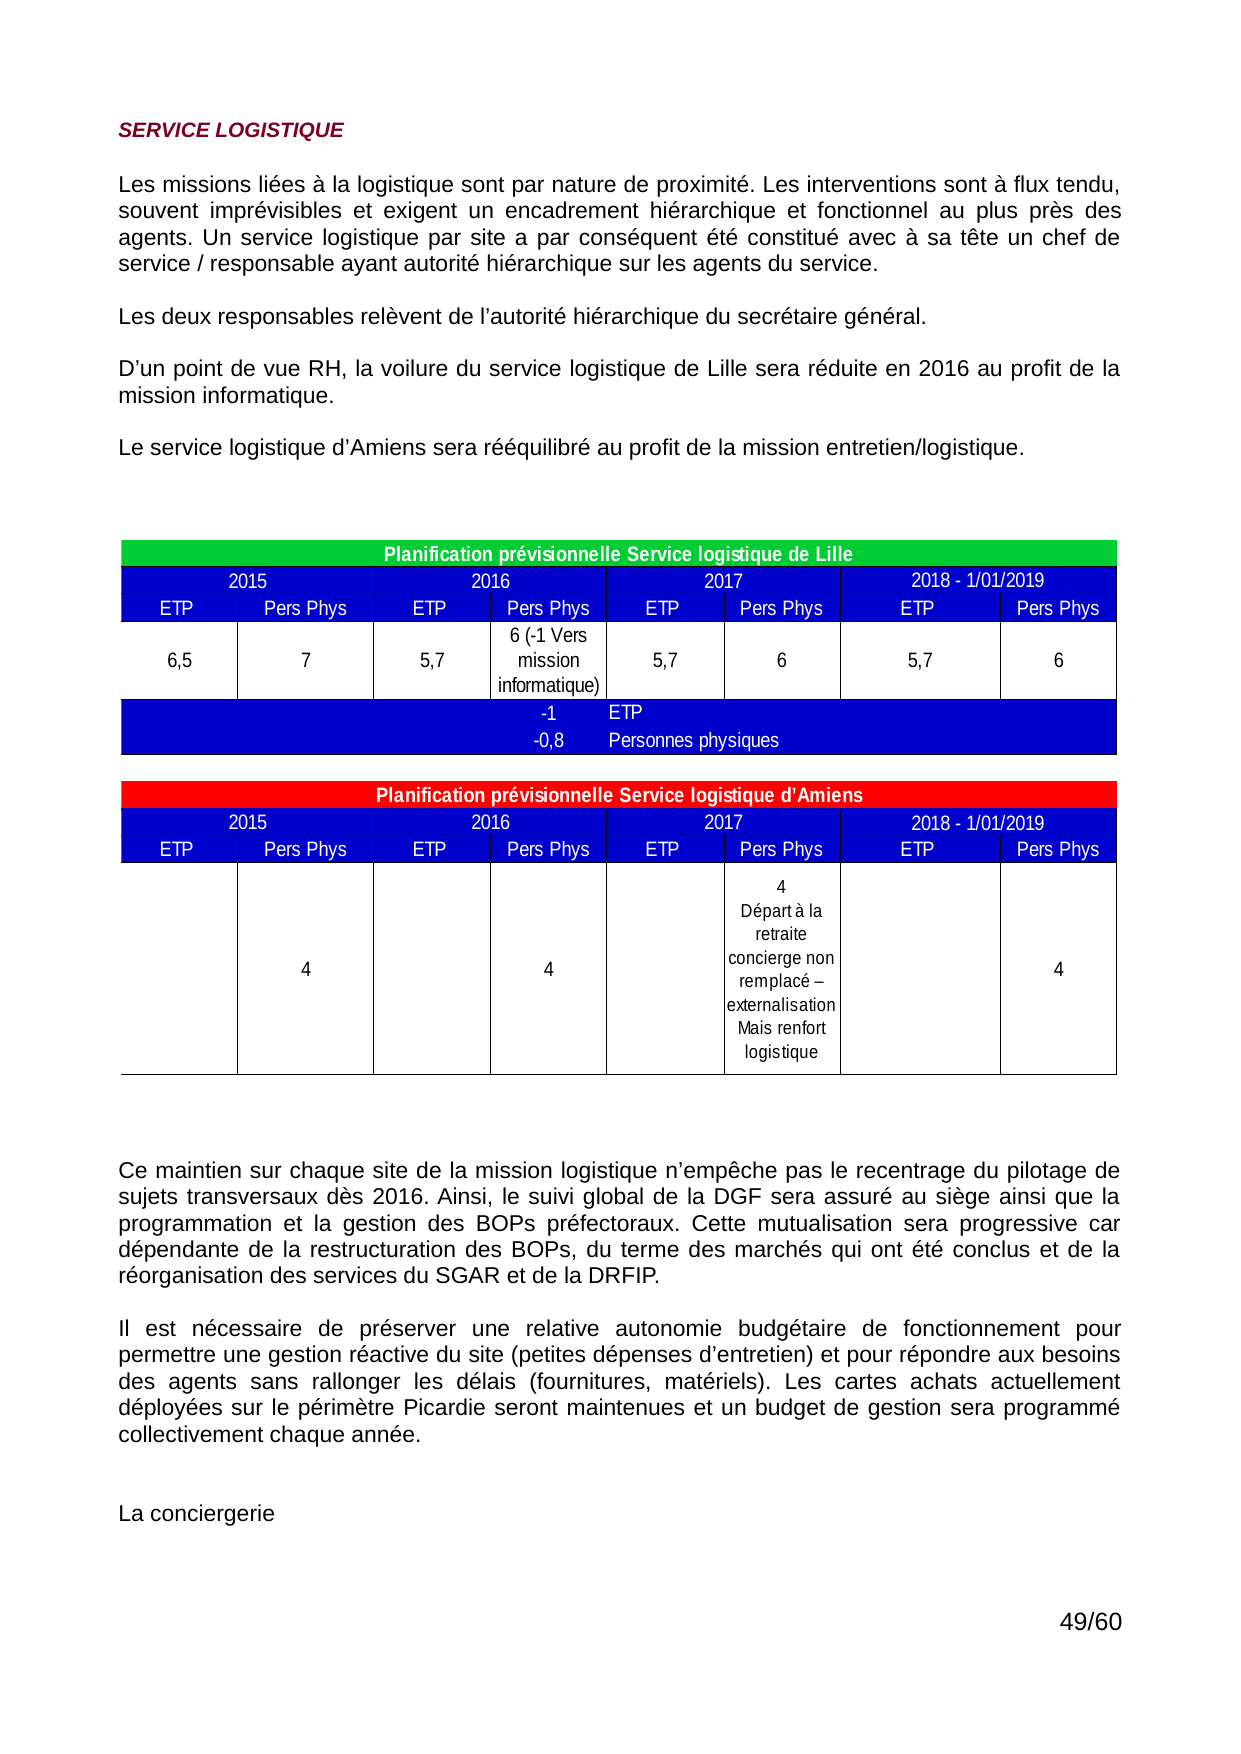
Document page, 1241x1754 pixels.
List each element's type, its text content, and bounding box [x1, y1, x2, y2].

text D’un point de vue RH, la voilure du service logistique de Lille sera réduite en 2016 au profit de la mission informatique. [118, 355, 1122, 408]
text Ce maintien sur chaque site de la mission logistique n’empêche pas le recentrage du pilotage de sujets transversaux dès 2016. Ainsi, le suivi global de la DGF sera assuré au siège ainsi que la programmation et la gestion des BOPs préfectoraux. Cette mutualisation sera progressive car dépendante de la restructuration des BOPs, du terme des marchés qui ont été conclus et de la réorganisation des services du SGAR et de la DRFIP. [118, 1157, 1122, 1289]
text Les missions liées à la logistique sont par nature de proximité. Les interventions sont à flux tendu, souvent imprévisibles et exigent un encadrement hiérarchique et fonctionnel au plus près des agents. Un service logistique par site a par conséquent été constitué avec à sa tête un chef de service / responsable ayant autorité hiérarchique sur les agents du service. [118, 171, 1122, 276]
text Les deux responsables relèvent de l’autorité hiérarchique du secrétaire général. [118, 303, 1122, 329]
text La conciergerie [118, 1499, 1122, 1526]
text Il est nécessaire de préserver une relative autonomie budgétaire de fonctionnement pour permettre une gestion réactive du site (petites dépenses d’entretien) et pour répondre aux besoins des agents sans rallonger les délais (fournitures, matériels). Les cartes achats actuellement déployées sur le périmètre Picardie seront maintenues et un budget de gestion sera programmé collectivement chaque année. [118, 1315, 1122, 1447]
text SERVICE LOGISTIQUE [118, 118, 1122, 142]
text Le service logistique d’Amiens sera rééquilibré au profit de la mission entretien/logistique. [118, 434, 1122, 461]
